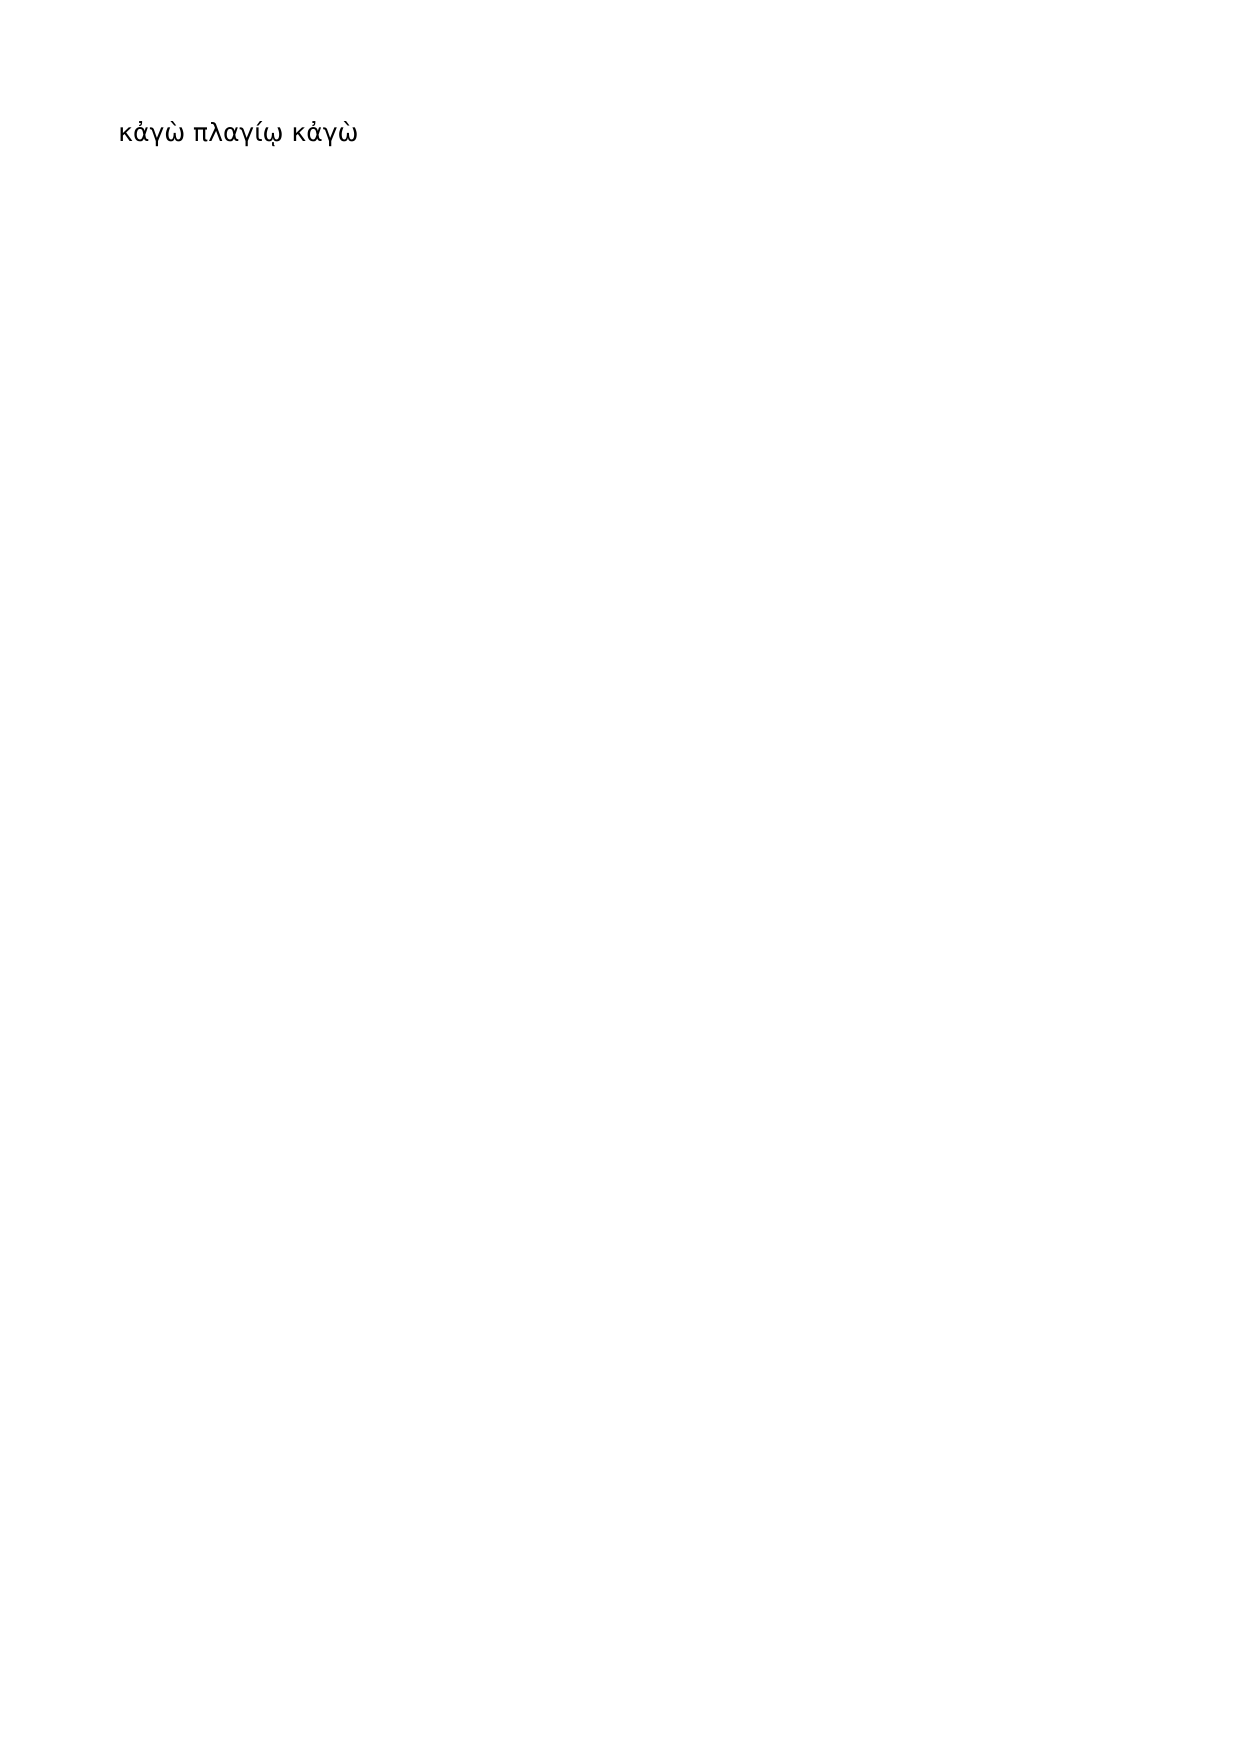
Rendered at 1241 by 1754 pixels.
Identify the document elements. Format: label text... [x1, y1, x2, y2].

text κἀγὼ πλαγίῳ κἀγὼ [118, 118, 1122, 147]
